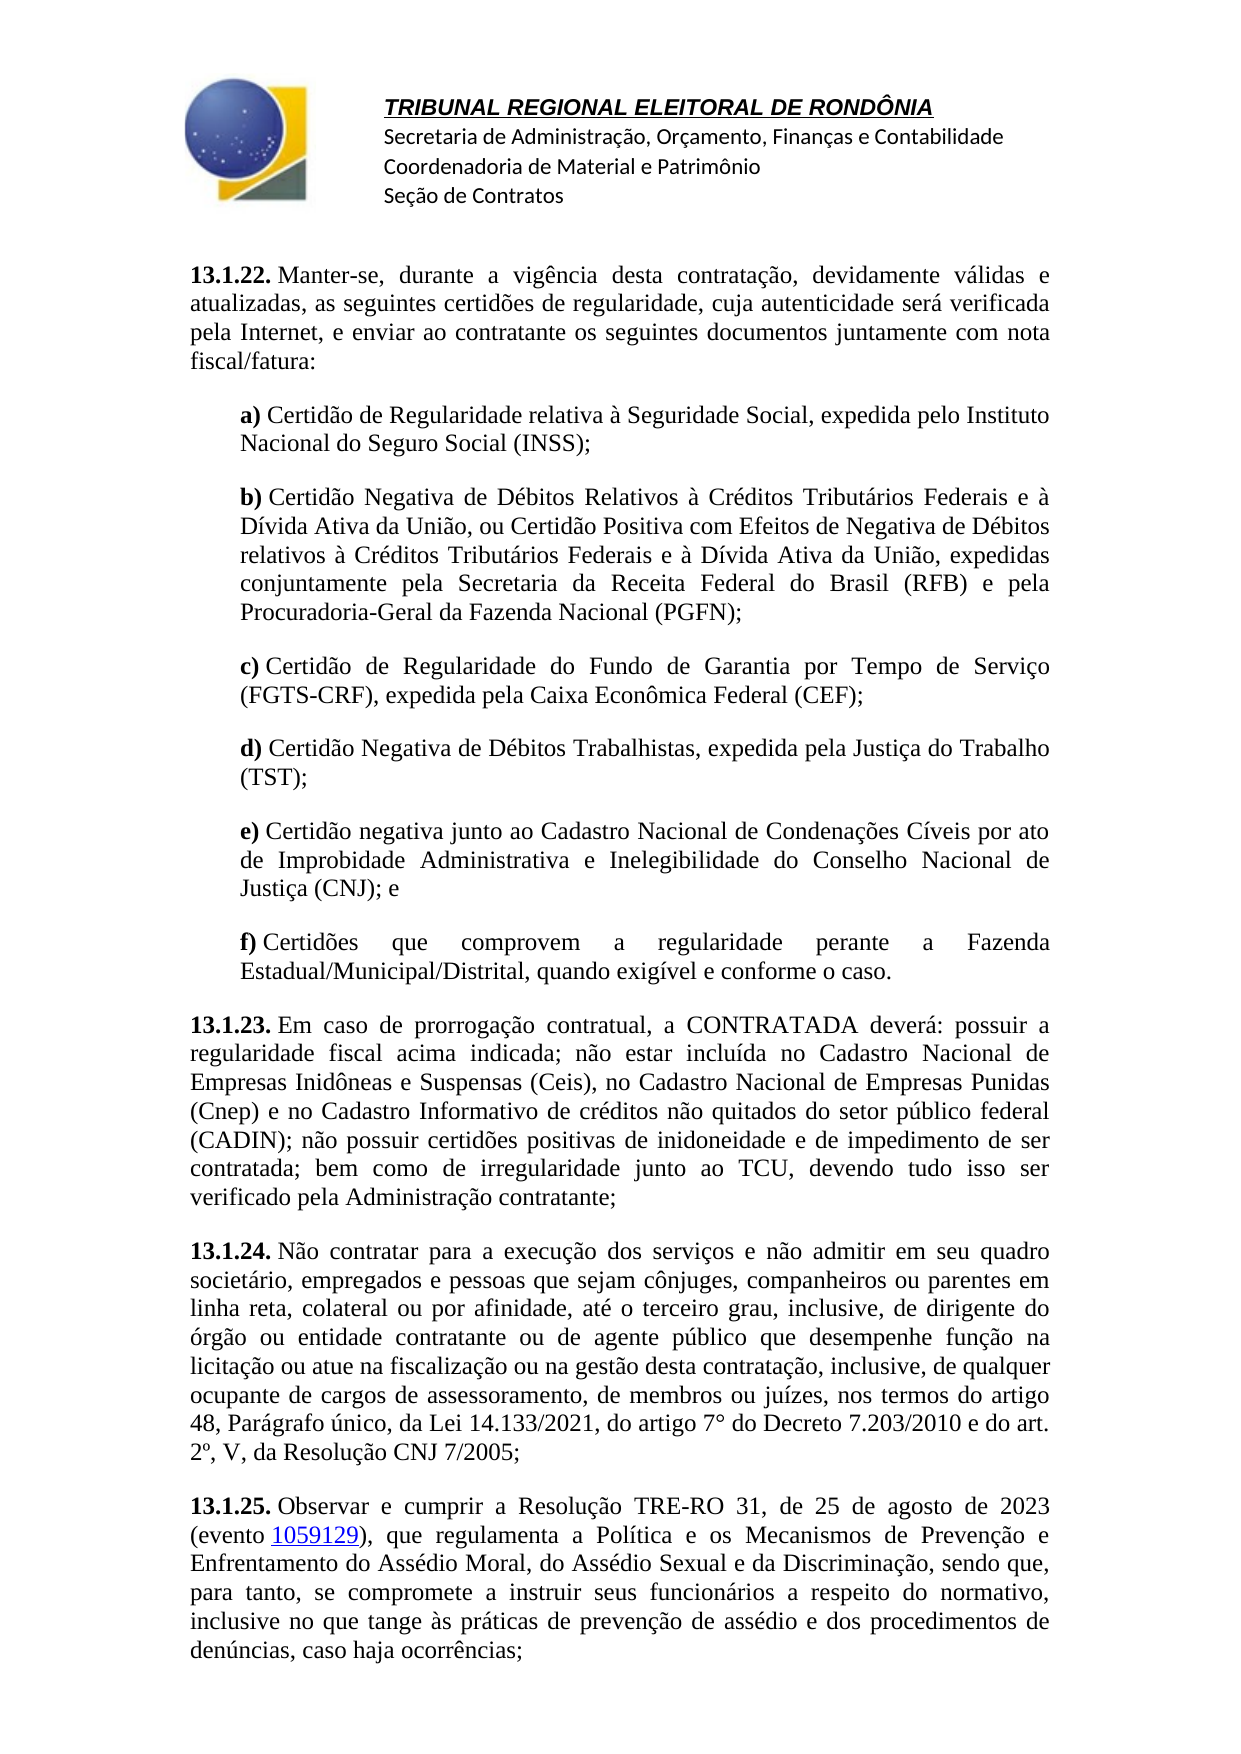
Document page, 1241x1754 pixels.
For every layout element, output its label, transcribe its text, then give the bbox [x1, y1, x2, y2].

text 13.1.22. Manter-se, durante a vigência desta contratação, devidamente válidas e atualizadas, as seguintes certidões de regularidade, cuja autenticidade será verificada pela Internet, e enviar ao contratante os seguintes documentos juntamente com nota fiscal/fatura: [190, 260, 1051, 375]
text c) Certidão de Regularidade do Fundo de Garantia por Tempo de Serviço (FGTS-CRF), expedida pela Caixa Econômica Federal (CEF); [240, 651, 1051, 708]
text d) Certidão Negativa de Débitos Trabalhistas, expedida pela Justiça do Trabalho (TST); [240, 733, 1051, 791]
text 13.1.23. Em caso de prorrogação contratual, a CONTRATADA deverá: possuir a regularidade fiscal acima indicada; não estar incluída no Cadastro Nacional de Empresas Inidôneas e Suspensas (Ceis), no Cadastro Nacional de Empresas Punidas (Cnep) e no Cadastro Informativo de créditos não quitados do setor público federal (CADIN); não possuir certidões positivas de inidoneidade e de impedimento de ser contratada; bem como de irregularidade junto ao TCU, devendo tudo isso ser verificado pela Administração contratante; [190, 1010, 1051, 1211]
text a) Certidão de Regularidade relativa à Seguridade Social, expedida pelo Instituto Nacional do Seguro Social (INSS); [240, 400, 1051, 457]
text 13.1.24. Não contratar para a execução dos serviços e não admitir em seu quadro societário, empregados e pessoas que sejam cônjuges, companheiros ou parentes em linha reta, colateral ou por afinidade, até o terceiro grau, inclusive, de dirigente do órgão ou entidade contratante ou de agente público que desempenhe função na licitação ou atue na fiscalização ou na gestão desta contratação, inclusive, de qualquer ocupante de cargos de assessoramento, de membros ou juízes, nos termos do artigo 48, Parágrafo único, da Lei 14.133/2021, do artigo 7° do Decreto 7.203/2010 e do art. 2º, V, da Resolução CNJ 7/2005; [190, 1236, 1051, 1466]
text b) Certidão Negativa de Débitos Relativos à Créditos Tributários Federais e à Dívida Ativa da União, ou Certidão Positiva com Efeitos de Negativa de Débitos relativos à Créditos Tributários Federais e à Dívida Ativa da União, expedidas conjuntamente pela Secretaria da Receita Federal do Brasil (RFB) e pela Procuradoria-Geral da Fazenda Nacional (PGFN); [240, 482, 1051, 626]
text f) Certidões que comprovem a regularidade perante a Fazenda Estadual/Municipal/Distrital, quando exigível e conforme o caso. [240, 927, 1051, 985]
text e) Certidão negativa junto ao Cadastro Nacional de Condenações Cíveis por ato de Improbidade Administrativa e Inelegibilidade do Conselho Nacional de Justiça (CNJ); e [240, 816, 1051, 902]
text 13.1.25. Observar e cumprir a Resolução TRE-RO 31, de 25 de agosto de 2023 (evento 1059129), que regulamenta a Política e os Mecanismos de Prevenção e Enfrentamento do Assédio Moral, do Assédio Sexual e da Discriminação, sendo que, para tanto, se compromete a instruir seus funcionários a respeito do normativo, inclusive no que tange às práticas de prevenção de assédio e dos procedimentos de denúncias, caso haja ocorrências; [190, 1491, 1051, 1663]
